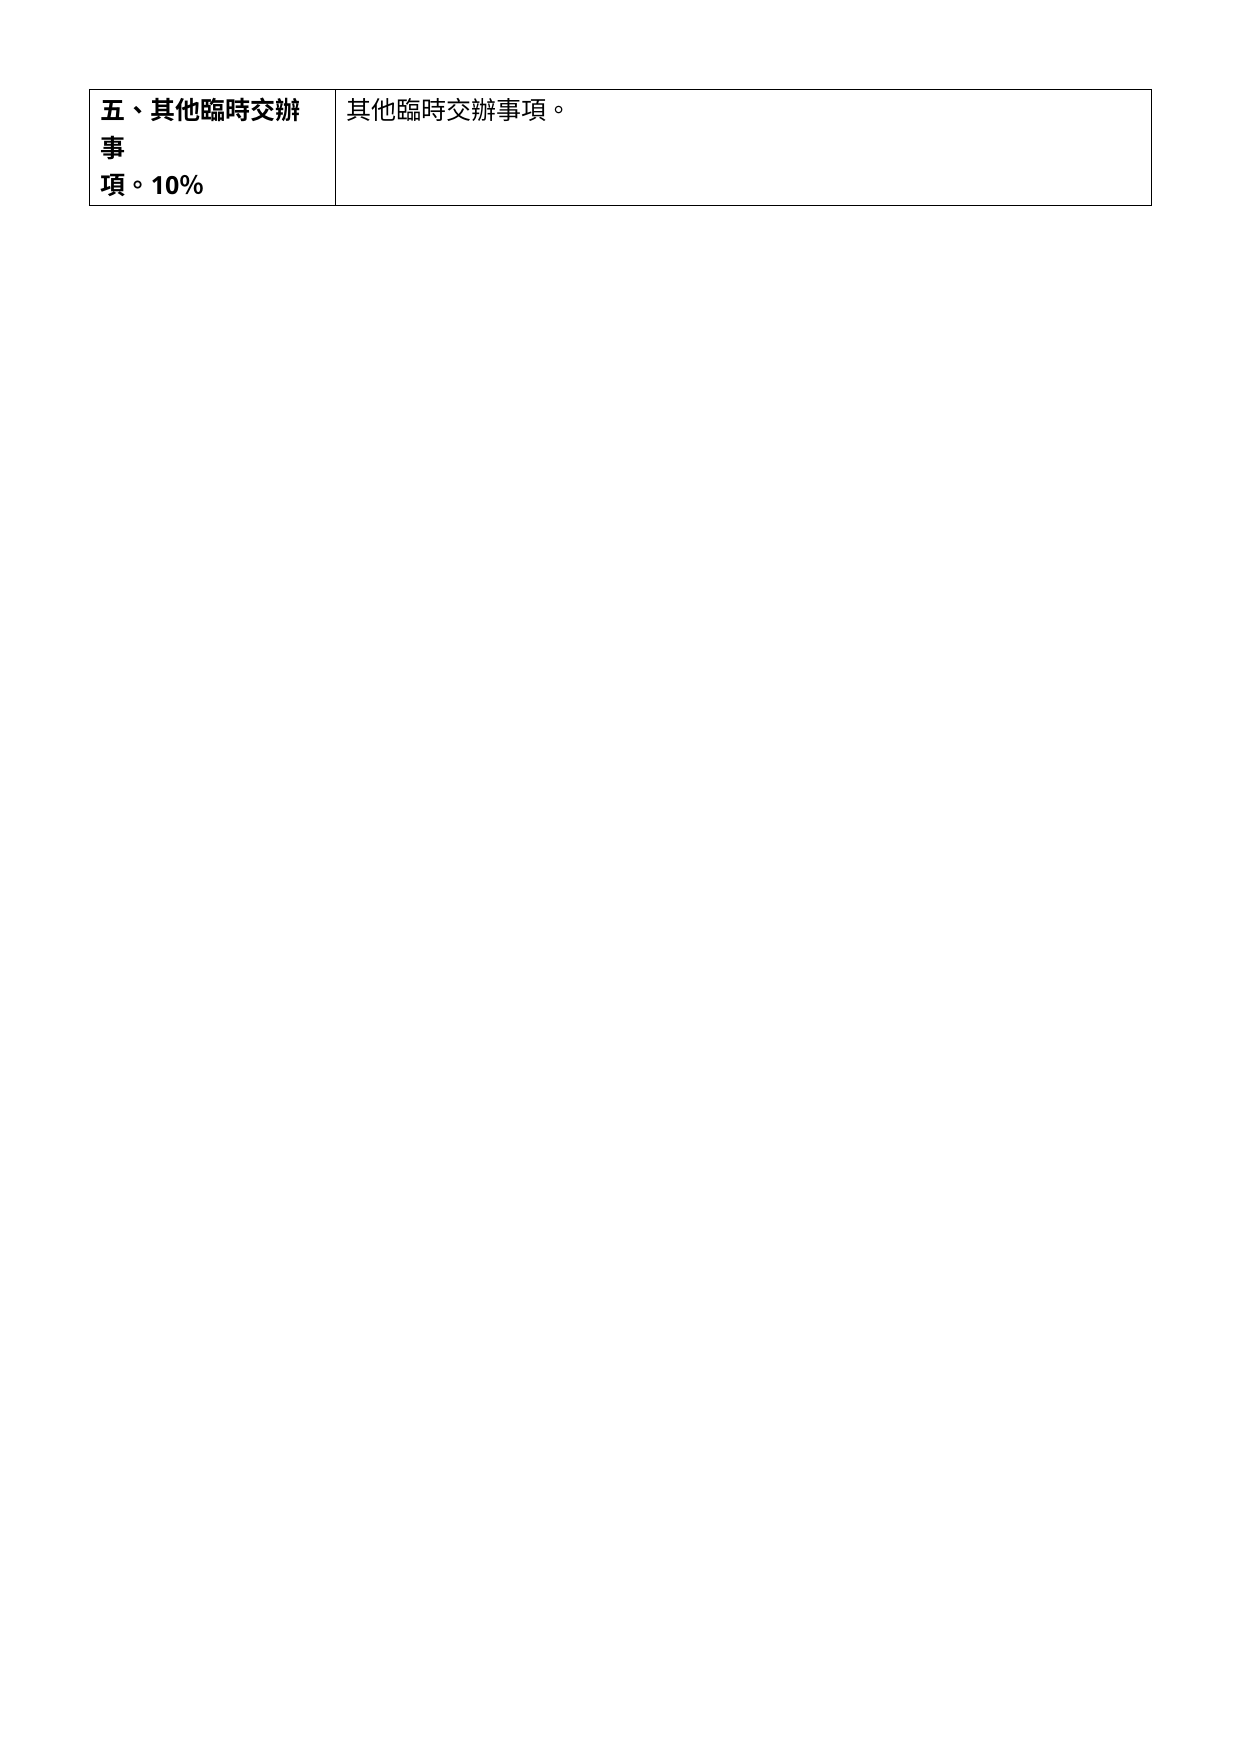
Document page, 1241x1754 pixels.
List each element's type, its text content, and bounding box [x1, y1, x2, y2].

table_cell 五、其他臨時交辦事 項。10％ [90, 90, 335, 205]
table_cell 其他臨時交辦事項。 [336, 90, 1151, 205]
